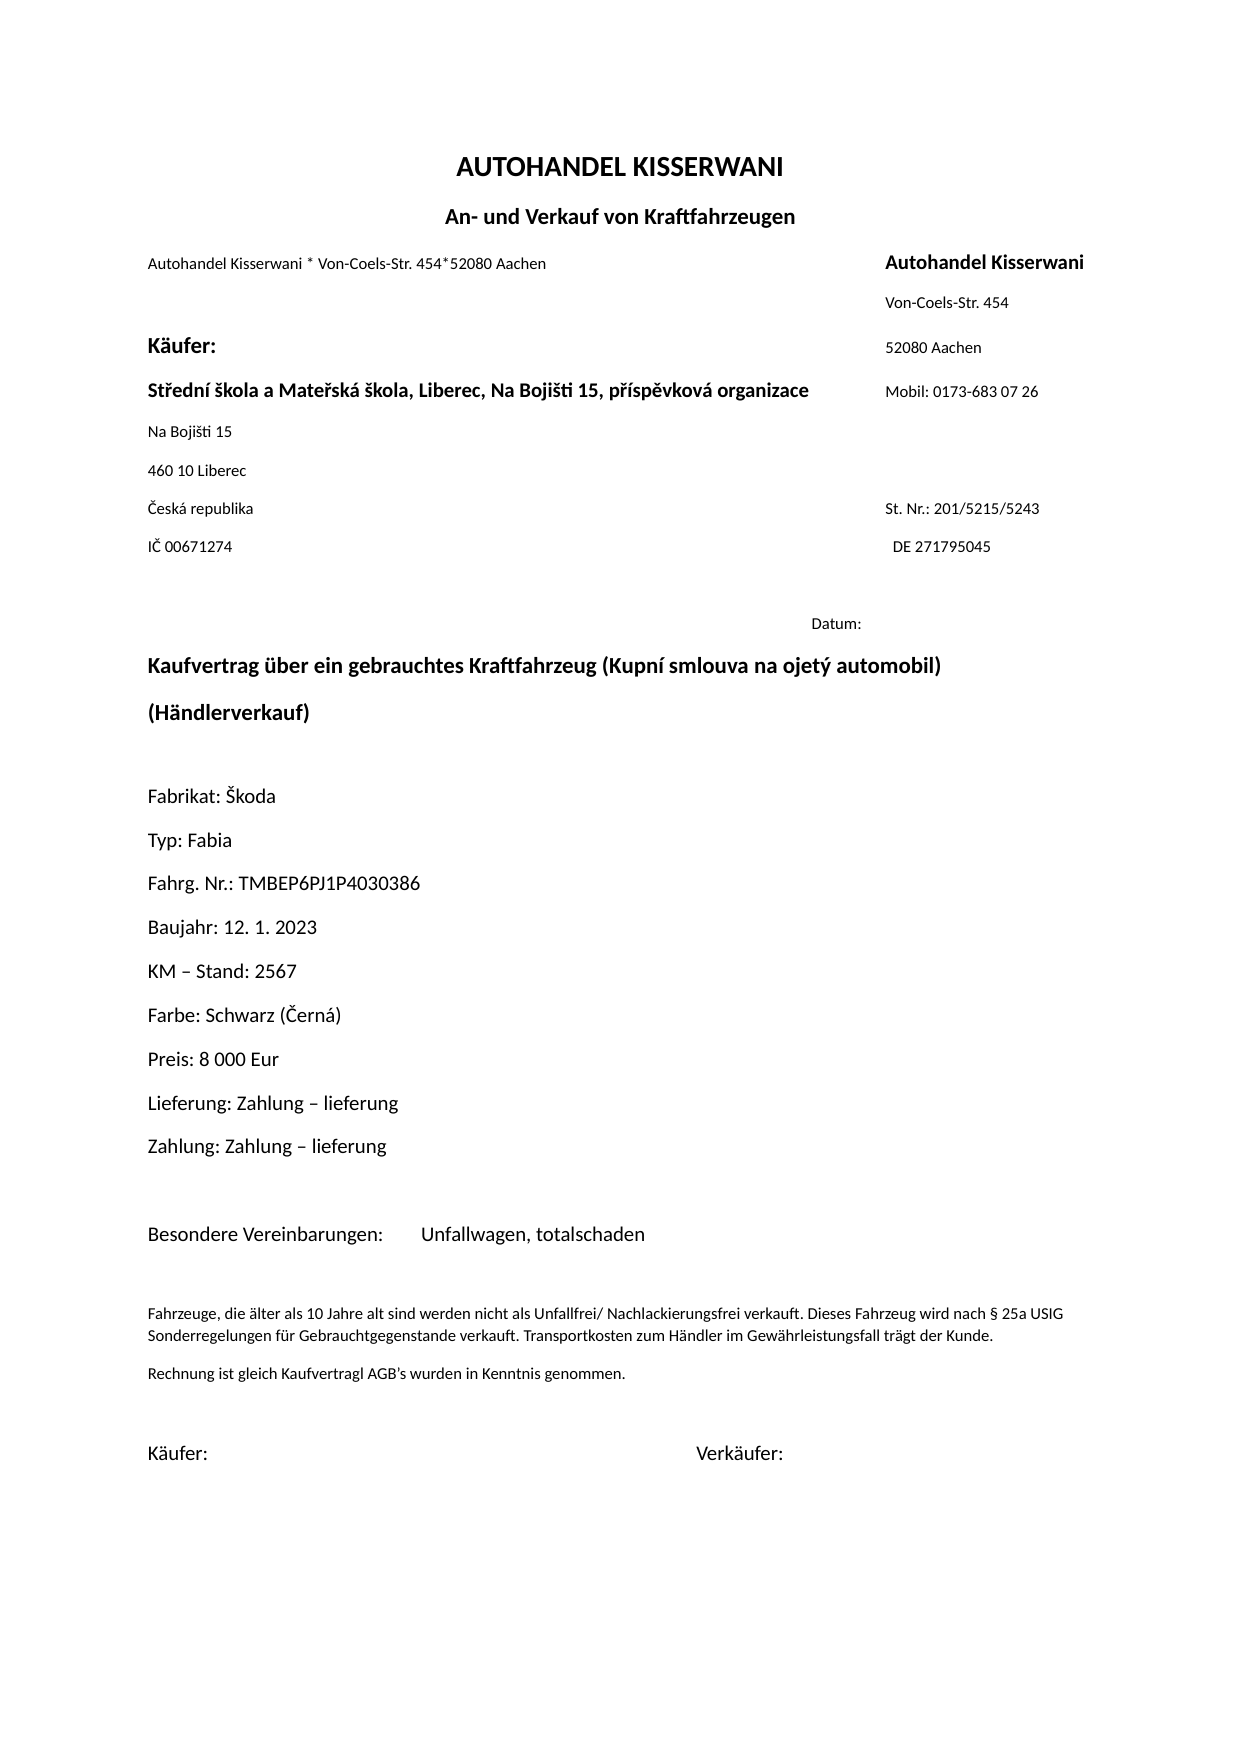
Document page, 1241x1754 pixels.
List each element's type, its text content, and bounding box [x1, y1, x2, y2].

text Lieferung: Zahlung – lieferung [148, 1090, 1093, 1115]
text Farbe: Schwarz (Černá) [148, 1002, 1093, 1028]
text Fabrikat: Škoda [148, 783, 1093, 808]
text Besondere Vereinbarungen: Unfallwagen, totalschaden [148, 1221, 1093, 1247]
text Zahlung: Zahlung – lieferung [148, 1134, 1093, 1159]
text Käufer: 52080 Aachen [148, 331, 1093, 359]
text Na Bojišti 15 [148, 421, 1093, 442]
text Střední škola a Mateřská škola, Liberec, Na Bojišti 15, příspěvková organizace Mobil: 0173-683 07 26 [148, 378, 1093, 403]
text Typ: Fabia [148, 827, 1093, 852]
text Baujahr: 12. 1. 2023 [148, 914, 1093, 940]
text Kaufvertrag über ein gebrauchtes Kraftfahrzeug (Kupní smlouva na ojetý automobil) [148, 651, 1093, 679]
text Autohandel Kisserwani * Von-Coels-Str. 454*52080 Aachen Autohandel Kisserwani [148, 249, 1093, 274]
text Preis: 8 000 Eur [148, 1046, 1093, 1071]
text Datum: [148, 613, 1093, 633]
text Fahrzeuge, die älter als 10 Jahre alt sind werden nicht als Unfallfrei/ Nachlackierungsfrei verkauft. Dieses Fahrzeug wird nach § 25a USIG Sonderregelungen für Gebrauchtgegenstande verkauft. Transportkosten zum Händler im Gewährleistungsfall trägt der Kunde. [148, 1304, 1093, 1346]
text An- und Verkauf von Kraftfahrzeugen [148, 202, 1093, 230]
text IČ 00671274 DE 271795045 [148, 536, 1093, 557]
text KM – Stand: 2567 [148, 958, 1093, 984]
text Von-Coels-Str. 454 [148, 293, 1093, 313]
text Česká republika St. Nr.: 201/5215/5243 [148, 498, 1093, 518]
text 460 10 Liberec [148, 460, 1093, 480]
text Rechnung ist gleich Kaufvertragl AGB’s wurden in Kenntnis genommen. [148, 1364, 1093, 1384]
text AUTOHANDEL KISSERWANI [148, 148, 1093, 183]
text Käufer: Verkäufer: [148, 1440, 1093, 1466]
text Fahrg. Nr.: TMBEP6PJ1P4030386 [148, 871, 1093, 896]
text (Händlerverkauf) [148, 698, 1093, 726]
